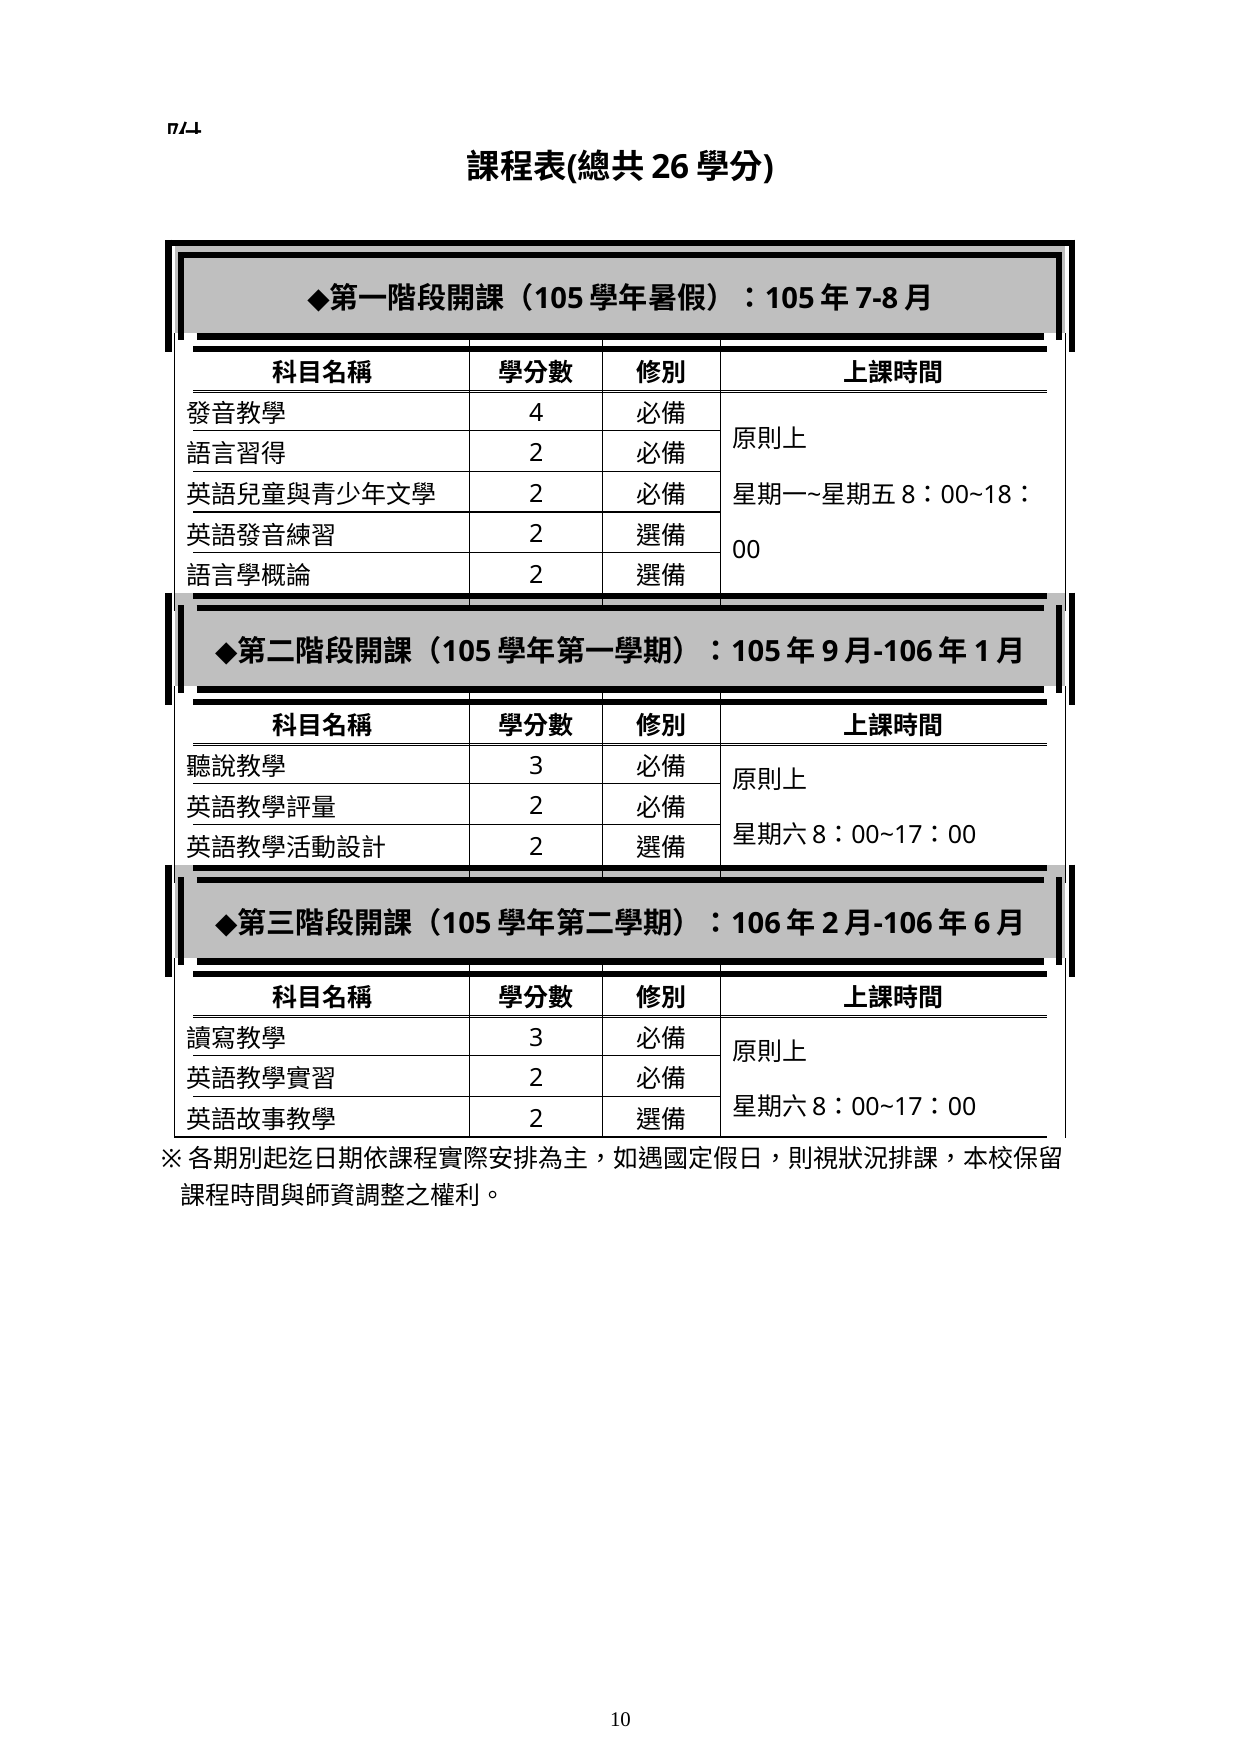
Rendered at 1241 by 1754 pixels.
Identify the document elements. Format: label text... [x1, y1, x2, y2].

table_cell 修別 [603, 977, 720, 1014]
table_cell 學分數 [470, 977, 602, 1014]
table_cell 2 [470, 431, 602, 471]
table_cell [470, 693, 602, 699]
table_cell 2 [470, 553, 602, 593]
table_cell 語言習得 [175, 430, 469, 471]
table_cell 必備 [603, 393, 720, 430]
table_cell ◆第二階段開課（105學年第一學期）：105年9月-106年1月 [175, 593, 1065, 686]
table_cell [603, 693, 720, 699]
table_cell 2 [470, 784, 602, 824]
table_cell 學分數 [470, 352, 602, 389]
table_cell 英語教學活動設計 [175, 824, 469, 864]
text 課程時間與師資調整之權利。 [148, 1175, 1092, 1212]
table_cell [603, 340, 720, 346]
table_cell 發音教學 [175, 390, 469, 430]
table_cell [603, 965, 720, 971]
table_cell 英語教學實習 [175, 1055, 469, 1096]
table_cell 3 [470, 1018, 602, 1055]
table_cell 上課時間 [721, 686, 1065, 743]
table_cell 2 [470, 513, 602, 552]
table_header ◆第一階段開課（105學年暑假）：105年7-8月 [175, 246, 1065, 333]
table_cell 科目名稱 [175, 686, 469, 743]
table_cell 2 [470, 825, 602, 864]
table_cell 必備 [603, 431, 720, 471]
table_cell 英語兒童與青少年文學 [175, 471, 469, 511]
table_cell 選備 [603, 825, 720, 864]
table_cell 2 [470, 1056, 602, 1096]
table_cell ◆第三階段開課（105學年第二學期）：106年2月-106年6月 [175, 865, 1065, 958]
table_cell 3 [470, 746, 602, 783]
table_cell 科目名稱 [175, 333, 469, 389]
table_cell 語言學概論 [175, 552, 469, 593]
table_cell 2 [470, 472, 602, 511]
table_cell 原則上 星期六8：00~17：00 [721, 743, 1065, 864]
table_cell 必備 [603, 1056, 720, 1096]
text ※ 各期別起迄日期依課程實際安排為主，如遇國定假日，則視狀況排課，本校保留 [148, 1137, 1092, 1175]
table_cell 聽說教學 [175, 743, 469, 783]
table_cell 必備 [603, 746, 720, 783]
table_cell 上課時間 [721, 333, 1065, 389]
table_cell 必備 [603, 472, 720, 511]
table_cell 上課時間 [721, 958, 1065, 1014]
table_cell 2 [470, 1097, 602, 1136]
table_cell [470, 965, 602, 971]
table_cell 學分數 [470, 705, 602, 743]
table_cell 原則上 星期一~星期五8：00~18：00 [721, 390, 1065, 593]
table_cell 選備 [603, 1097, 720, 1136]
table_cell 4 [470, 393, 602, 430]
table_cell 英語故事教學 [175, 1096, 469, 1136]
table_cell 必備 [603, 1018, 720, 1055]
text 課程表(總共26學分) [148, 127, 1092, 202]
table_cell 選備 [603, 513, 720, 552]
table_cell 讀寫教學 [175, 1015, 469, 1055]
table_cell 原則上 星期六8：00~17：00 [721, 1015, 1065, 1136]
table_cell 選備 [603, 553, 720, 593]
table_cell 英語發音練習 [175, 511, 469, 552]
table_cell 必備 [603, 784, 720, 824]
text 附件五 [165, 110, 211, 133]
table_cell 修別 [603, 705, 720, 743]
table_cell 英語教學評量 [175, 783, 469, 824]
table_cell [470, 340, 602, 346]
table_cell 科目名稱 [175, 958, 469, 1014]
table_cell 修別 [603, 352, 720, 389]
